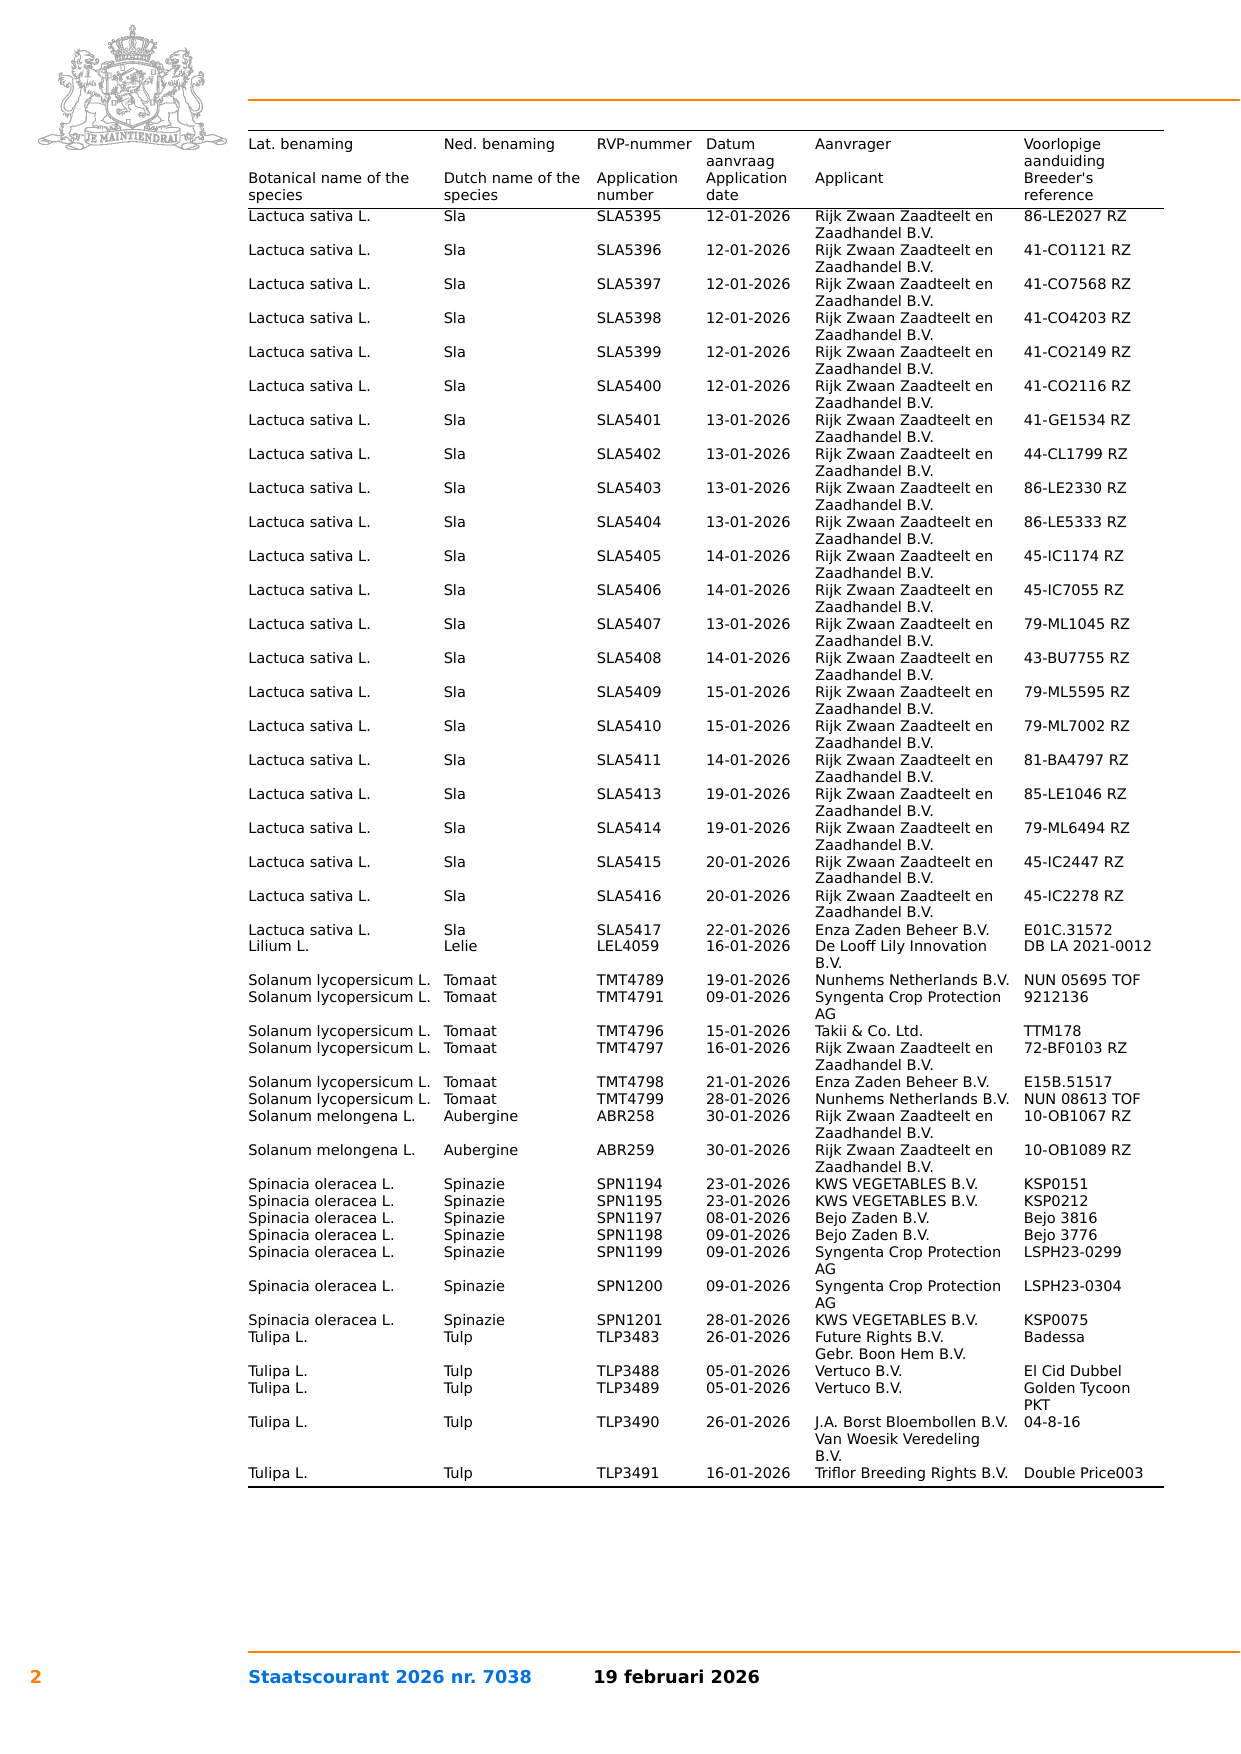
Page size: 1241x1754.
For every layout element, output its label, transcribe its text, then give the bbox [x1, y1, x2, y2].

table_header Lat. benaming [248, 131, 438, 169]
table_cell 04-8-16 [1018, 1414, 1163, 1431]
table_cell Applicant [809, 170, 1018, 208]
table_cell 23-01-2026 [700, 1193, 809, 1210]
table_cell NUN 08613 TOF [1018, 1091, 1163, 1108]
table_cell [438, 1431, 591, 1465]
table_cell SLA5404 [591, 514, 700, 548]
table_cell 13-01-2026 [700, 480, 809, 514]
table_cell KSP0212 [1018, 1193, 1163, 1210]
table_header RVP-nummer [591, 131, 700, 169]
table_cell Sla [438, 684, 591, 718]
table_cell Syngenta Crop Protection AG [809, 989, 1018, 1023]
table_cell Rijk Zwaan Zaadteelt en Zaadhandel B.V. [809, 310, 1018, 344]
table_cell 13-01-2026 [700, 412, 809, 446]
table_cell Rijk Zwaan Zaadteelt en Zaadhandel B.V. [809, 548, 1018, 582]
table_cell Rijk Zwaan Zaadteelt en Zaadhandel B.V. [809, 718, 1018, 752]
table_cell KWS VEGETABLES B.V. [809, 1176, 1018, 1193]
table_cell TMT4798 [591, 1074, 700, 1091]
table_cell Lactuca sativa L. [248, 854, 438, 887]
table_cell Sla [438, 242, 591, 276]
table_header Voorlopige aanduiding [1018, 131, 1163, 169]
table_cell Lelie [438, 938, 591, 972]
table_cell 86-LE2330 RZ [1018, 480, 1163, 514]
table_cell Sla [438, 582, 591, 616]
table_cell SLA5407 [591, 616, 700, 650]
table_cell Vertuco B.V. [809, 1363, 1018, 1380]
table_cell Bejo 3776 [1018, 1227, 1163, 1244]
table_cell Enza Zaden Beheer B.V. [809, 921, 1018, 938]
table_cell Tomaat [438, 1074, 591, 1091]
picture [38, 25, 227, 150]
table_cell [1018, 1431, 1163, 1465]
table_cell 81-BA4797 RZ [1018, 752, 1163, 786]
table_cell KSP0075 [1018, 1312, 1163, 1329]
table_cell Solanum lycopersicum L. [248, 1040, 438, 1074]
table_cell Lactuca sativa L. [248, 888, 438, 921]
table_cell TLP3483 [591, 1329, 700, 1346]
table_cell SPN1197 [591, 1210, 700, 1227]
table_cell TMT4791 [591, 989, 700, 1023]
table_cell Lactuca sativa L. [248, 209, 438, 242]
table_cell Sla [438, 854, 591, 887]
table_cell SLA5411 [591, 752, 700, 786]
table_cell 20-01-2026 [700, 854, 809, 887]
table_cell Spinacia oleracea L. [248, 1227, 438, 1244]
table_cell SLA5413 [591, 786, 700, 819]
table_cell DB LA 2021-0012 [1018, 938, 1163, 972]
table_cell Rijk Zwaan Zaadteelt en Zaadhandel B.V. [809, 1108, 1018, 1142]
table_cell 12-01-2026 [700, 276, 809, 310]
table_cell SLA5414 [591, 820, 700, 853]
table_cell Solanum lycopersicum L. [248, 989, 438, 1023]
table_cell Lactuca sativa L. [248, 650, 438, 684]
table_cell Solanum melongena L. [248, 1142, 438, 1176]
table_cell 13-01-2026 [700, 514, 809, 548]
table_cell E15B.51517 [1018, 1074, 1163, 1091]
table_cell 86-LE5333 RZ [1018, 514, 1163, 548]
table_cell [248, 1431, 438, 1465]
table_cell Sla [438, 752, 591, 786]
table_cell SLA5402 [591, 446, 700, 480]
table_cell TTM178 [1018, 1023, 1163, 1040]
table_cell 21-01-2026 [700, 1074, 809, 1091]
table_cell 41-CO2149 RZ [1018, 344, 1163, 378]
table_cell 12-01-2026 [700, 344, 809, 378]
table_cell 41-CO1121 RZ [1018, 242, 1163, 276]
table_cell [248, 1346, 438, 1363]
table_cell Rijk Zwaan Zaadteelt en Zaadhandel B.V. [809, 446, 1018, 480]
table_cell 14-01-2026 [700, 548, 809, 582]
table_cell Solanum lycopersicum L. [248, 1091, 438, 1108]
table_cell Tulipa L. [248, 1329, 438, 1346]
table_cell SLA5399 [591, 344, 700, 378]
table_cell 14-01-2026 [700, 752, 809, 786]
table_cell LSPH23-0299 [1018, 1244, 1163, 1278]
table_cell LEL4059 [591, 938, 700, 972]
table_cell Sla [438, 548, 591, 582]
table_cell Solanum melongena L. [248, 1108, 438, 1142]
table_cell Solanum lycopersicum L. [248, 1074, 438, 1091]
table_cell 08-01-2026 [700, 1210, 809, 1227]
table_cell Application number [591, 170, 700, 208]
table_cell SLA5417 [591, 921, 700, 938]
table_cell 14-01-2026 [700, 650, 809, 684]
table_header Aanvrager [809, 131, 1018, 169]
table_cell [700, 1346, 809, 1363]
table_cell 85-LE1046 RZ [1018, 786, 1163, 819]
table_cell KWS VEGETABLES B.V. [809, 1312, 1018, 1329]
table_cell SLA5397 [591, 276, 700, 310]
table_cell Triflor Breeding Rights B.V. [809, 1465, 1018, 1486]
table_cell Rijk Zwaan Zaadteelt en Zaadhandel B.V. [809, 480, 1018, 514]
table_cell Rijk Zwaan Zaadteelt en Zaadhandel B.V. [809, 514, 1018, 548]
table_cell Spinazie [438, 1193, 591, 1210]
table_cell Tulipa L. [248, 1363, 438, 1380]
table_cell Lactuca sativa L. [248, 242, 438, 276]
table_cell Tulipa L. [248, 1465, 438, 1486]
table_cell Tomaat [438, 1040, 591, 1074]
table_cell Rijk Zwaan Zaadteelt en Zaadhandel B.V. [809, 786, 1018, 819]
table_cell 44-CL1799 RZ [1018, 446, 1163, 480]
table_cell Rijk Zwaan Zaadteelt en Zaadhandel B.V. [809, 242, 1018, 276]
table_cell Rijk Zwaan Zaadteelt en Zaadhandel B.V. [809, 888, 1018, 921]
table_cell 30-01-2026 [700, 1142, 809, 1176]
table_cell 79-ML5595 RZ [1018, 684, 1163, 718]
table_cell 19-01-2026 [700, 786, 809, 819]
table_cell 16-01-2026 [700, 1040, 809, 1074]
table_header Ned. benaming [438, 131, 591, 169]
table_cell Sla [438, 209, 591, 242]
table_cell Van Woesik Veredeling B.V. [809, 1431, 1018, 1465]
table_cell SLA5398 [591, 310, 700, 344]
table_cell 28-01-2026 [700, 1312, 809, 1329]
table_cell SPN1195 [591, 1193, 700, 1210]
table_cell Spinazie [438, 1227, 591, 1244]
table_cell Lactuca sativa L. [248, 820, 438, 853]
table_cell 41-CO7568 RZ [1018, 276, 1163, 310]
table_cell Rijk Zwaan Zaadteelt en Zaadhandel B.V. [809, 378, 1018, 412]
table_cell 79-ML6494 RZ [1018, 820, 1163, 853]
table_cell El Cid Dubbel [1018, 1363, 1163, 1380]
table_cell Rijk Zwaan Zaadteelt en Zaadhandel B.V. [809, 752, 1018, 786]
table_cell ABR258 [591, 1108, 700, 1142]
table_cell 12-01-2026 [700, 209, 809, 242]
table_cell TMT4797 [591, 1040, 700, 1074]
table_cell Lactuca sativa L. [248, 446, 438, 480]
table_cell 30-01-2026 [700, 1108, 809, 1142]
table_cell 12-01-2026 [700, 242, 809, 276]
table_cell Tomaat [438, 1091, 591, 1108]
table_cell Sla [438, 276, 591, 310]
table_cell Sla [438, 718, 591, 752]
table_cell Sla [438, 412, 591, 446]
table_cell Sla [438, 921, 591, 938]
table_cell TLP3490 [591, 1414, 700, 1431]
table_cell Nunhems Netherlands B.V. [809, 1091, 1018, 1108]
table_cell Tulp [438, 1380, 591, 1414]
table_cell Botanical name of the species [248, 170, 438, 208]
table_cell SLA5406 [591, 582, 700, 616]
table_cell Lactuca sativa L. [248, 344, 438, 378]
table_cell E01C.31572 [1018, 921, 1163, 938]
table_cell SPN1200 [591, 1278, 700, 1312]
table_cell TLP3489 [591, 1380, 700, 1414]
table_cell 45-IC2447 RZ [1018, 854, 1163, 887]
table_cell Spinacia oleracea L. [248, 1210, 438, 1227]
table_cell Tomaat [438, 1023, 591, 1040]
table_cell TMT4796 [591, 1023, 700, 1040]
table_cell SLA5395 [591, 209, 700, 242]
table_cell TMT4799 [591, 1091, 700, 1108]
table_cell KWS VEGETABLES B.V. [809, 1193, 1018, 1210]
table_cell 86-LE2027 RZ [1018, 209, 1163, 242]
table_cell Lactuca sativa L. [248, 412, 438, 446]
table_cell 13-01-2026 [700, 446, 809, 480]
table_cell Double Price003 [1018, 1465, 1163, 1486]
table_cell Rijk Zwaan Zaadteelt en Zaadhandel B.V. [809, 616, 1018, 650]
table_cell 9212136 [1018, 989, 1163, 1023]
table_cell SLA5409 [591, 684, 700, 718]
table_cell Tulipa L. [248, 1414, 438, 1431]
table_cell TLP3491 [591, 1465, 700, 1486]
table_cell SLA5405 [591, 548, 700, 582]
table_cell Syngenta Crop Protection AG [809, 1244, 1018, 1278]
table_cell Rijk Zwaan Zaadteelt en Zaadhandel B.V. [809, 209, 1018, 242]
table_cell Gebr. Boon Hem B.V. [809, 1346, 1018, 1363]
table_cell Lactuca sativa L. [248, 582, 438, 616]
table_header Datum aanvraag [700, 131, 809, 169]
table_cell Lactuca sativa L. [248, 310, 438, 344]
table_cell Lactuca sativa L. [248, 718, 438, 752]
table_cell Takii & Co. Ltd. [809, 1023, 1018, 1040]
table_cell Spinacia oleracea L. [248, 1278, 438, 1312]
table_cell Rijk Zwaan Zaadteelt en Zaadhandel B.V. [809, 684, 1018, 718]
table_cell Nunhems Netherlands B.V. [809, 972, 1018, 989]
table_cell Lactuca sativa L. [248, 514, 438, 548]
table_cell [591, 1346, 700, 1363]
table_cell Rijk Zwaan Zaadteelt en Zaadhandel B.V. [809, 650, 1018, 684]
table_cell Lactuca sativa L. [248, 786, 438, 819]
table_cell Lactuca sativa L. [248, 548, 438, 582]
table_cell 09-01-2026 [700, 1227, 809, 1244]
table_cell Lactuca sativa L. [248, 921, 438, 938]
table_cell 23-01-2026 [700, 1176, 809, 1193]
table_cell SPN1198 [591, 1227, 700, 1244]
table_cell 10-OB1089 RZ [1018, 1142, 1163, 1176]
table_cell Lactuca sativa L. [248, 378, 438, 412]
table_cell 09-01-2026 [700, 989, 809, 1023]
table_cell Spinazie [438, 1244, 591, 1278]
table_cell Tulp [438, 1329, 591, 1346]
table_cell SLA5408 [591, 650, 700, 684]
table_cell Enza Zaden Beheer B.V. [809, 1074, 1018, 1091]
table_cell De Looff Lily Innovation B.V. [809, 938, 1018, 972]
table_cell Rijk Zwaan Zaadteelt en Zaadhandel B.V. [809, 412, 1018, 446]
table_cell 79-ML7002 RZ [1018, 718, 1163, 752]
table_cell Bejo Zaden B.V. [809, 1227, 1018, 1244]
table_cell Spinacia oleracea L. [248, 1312, 438, 1329]
table_cell Solanum lycopersicum L. [248, 972, 438, 989]
table_cell Spinacia oleracea L. [248, 1176, 438, 1193]
table_cell 41-CO4203 RZ [1018, 310, 1163, 344]
table_cell 45-IC2278 RZ [1018, 888, 1163, 921]
table_cell Sla [438, 650, 591, 684]
table_cell Tulp [438, 1363, 591, 1380]
table_cell Spinazie [438, 1210, 591, 1227]
table_cell Sla [438, 888, 591, 921]
table_cell ABR259 [591, 1142, 700, 1176]
table_cell Spinazie [438, 1176, 591, 1193]
table_cell 13-01-2026 [700, 616, 809, 650]
table_cell NUN 05695 TOF [1018, 972, 1163, 989]
table_cell [438, 1346, 591, 1363]
table_cell SLA5400 [591, 378, 700, 412]
table_cell Spinacia oleracea L. [248, 1193, 438, 1210]
table_cell Rijk Zwaan Zaadteelt en Zaadhandel B.V. [809, 1040, 1018, 1074]
table_cell Tomaat [438, 989, 591, 1023]
table_cell Bejo Zaden B.V. [809, 1210, 1018, 1227]
table_cell 45-IC7055 RZ [1018, 582, 1163, 616]
table_cell Bejo 3816 [1018, 1210, 1163, 1227]
table_cell Rijk Zwaan Zaadteelt en Zaadhandel B.V. [809, 582, 1018, 616]
table_cell Future Rights B.V. [809, 1329, 1018, 1346]
table_cell Aubergine [438, 1142, 591, 1176]
table_cell Solanum lycopersicum L. [248, 1023, 438, 1040]
table_cell SPN1199 [591, 1244, 700, 1278]
table_cell Rijk Zwaan Zaadteelt en Zaadhandel B.V. [809, 1142, 1018, 1176]
table_cell Sla [438, 344, 591, 378]
table_cell 05-01-2026 [700, 1363, 809, 1380]
table_cell Rijk Zwaan Zaadteelt en Zaadhandel B.V. [809, 344, 1018, 378]
table_cell Syngenta Crop Protection AG [809, 1278, 1018, 1312]
table_cell 26-01-2026 [700, 1329, 809, 1346]
table_cell Tulp [438, 1465, 591, 1486]
table_cell 43-BU7755 RZ [1018, 650, 1163, 684]
table_cell SPN1194 [591, 1176, 700, 1193]
table_cell Lactuca sativa L. [248, 684, 438, 718]
table_cell 41-GE1534 RZ [1018, 412, 1163, 446]
table_cell Lactuca sativa L. [248, 276, 438, 310]
table_cell SLA5403 [591, 480, 700, 514]
table_cell Breeder's reference [1018, 170, 1163, 208]
table_cell 15-01-2026 [700, 718, 809, 752]
table_cell Lactuca sativa L. [248, 752, 438, 786]
table_cell Sla [438, 480, 591, 514]
table_cell 05-01-2026 [700, 1380, 809, 1414]
table_cell Lactuca sativa L. [248, 480, 438, 514]
table_cell Lactuca sativa L. [248, 616, 438, 650]
table_cell TMT4789 [591, 972, 700, 989]
table_cell Aubergine [438, 1108, 591, 1142]
table_cell Tulipa L. [248, 1380, 438, 1414]
table_cell Application date [700, 170, 809, 208]
table_cell 10-OB1067 RZ [1018, 1108, 1163, 1142]
table_cell 20-01-2026 [700, 888, 809, 921]
table_cell SPN1201 [591, 1312, 700, 1329]
table_cell Tulp [438, 1414, 591, 1431]
table_cell 45-IC1174 RZ [1018, 548, 1163, 582]
table_cell 09-01-2026 [700, 1278, 809, 1312]
table_cell Dutch name of the species [438, 170, 591, 208]
table_cell Sla [438, 446, 591, 480]
table_cell Golden Tycoon PKT [1018, 1380, 1163, 1414]
table_cell [1018, 1346, 1163, 1363]
table_cell Tomaat [438, 972, 591, 989]
table_cell 15-01-2026 [700, 684, 809, 718]
table_cell Spinazie [438, 1278, 591, 1312]
table_cell Sla [438, 378, 591, 412]
table_cell 26-01-2026 [700, 1414, 809, 1431]
table_cell Rijk Zwaan Zaadteelt en Zaadhandel B.V. [809, 276, 1018, 310]
table_cell 22-01-2026 [700, 921, 809, 938]
table_cell [700, 1431, 809, 1465]
table_cell Sla [438, 820, 591, 853]
table_cell Spinazie [438, 1312, 591, 1329]
table_cell Badessa [1018, 1329, 1163, 1346]
table_cell 15-01-2026 [700, 1023, 809, 1040]
table_cell Lilium L. [248, 938, 438, 972]
table_cell Sla [438, 786, 591, 819]
table_cell SLA5410 [591, 718, 700, 752]
table_cell 12-01-2026 [700, 378, 809, 412]
table_cell 19-01-2026 [700, 820, 809, 853]
table_cell 72-BF0103 RZ [1018, 1040, 1163, 1074]
table_cell 41-CO2116 RZ [1018, 378, 1163, 412]
table_cell KSP0151 [1018, 1176, 1163, 1193]
table_cell Sla [438, 514, 591, 548]
table_cell 09-01-2026 [700, 1244, 809, 1278]
table_cell 28-01-2026 [700, 1091, 809, 1108]
table_cell 12-01-2026 [700, 310, 809, 344]
table_cell Spinacia oleracea L. [248, 1244, 438, 1278]
table_cell [591, 1431, 700, 1465]
table_cell SLA5416 [591, 888, 700, 921]
table_cell SLA5401 [591, 412, 700, 446]
table_cell SLA5396 [591, 242, 700, 276]
table_cell Vertuco B.V. [809, 1380, 1018, 1414]
table_cell Rijk Zwaan Zaadteelt en Zaadhandel B.V. [809, 854, 1018, 887]
table_cell 16-01-2026 [700, 1465, 809, 1486]
table_cell TLP3488 [591, 1363, 700, 1380]
table_cell 14-01-2026 [700, 582, 809, 616]
table_cell J.A. Borst Bloembollen B.V. [809, 1414, 1018, 1431]
table_cell Rijk Zwaan Zaadteelt en Zaadhandel B.V. [809, 820, 1018, 853]
table_cell Sla [438, 616, 591, 650]
table_cell 19-01-2026 [700, 972, 809, 989]
table_cell LSPH23-0304 [1018, 1278, 1163, 1312]
table_cell 16-01-2026 [700, 938, 809, 972]
table_cell SLA5415 [591, 854, 700, 887]
table_cell Sla [438, 310, 591, 344]
table_cell 79-ML1045 RZ [1018, 616, 1163, 650]
